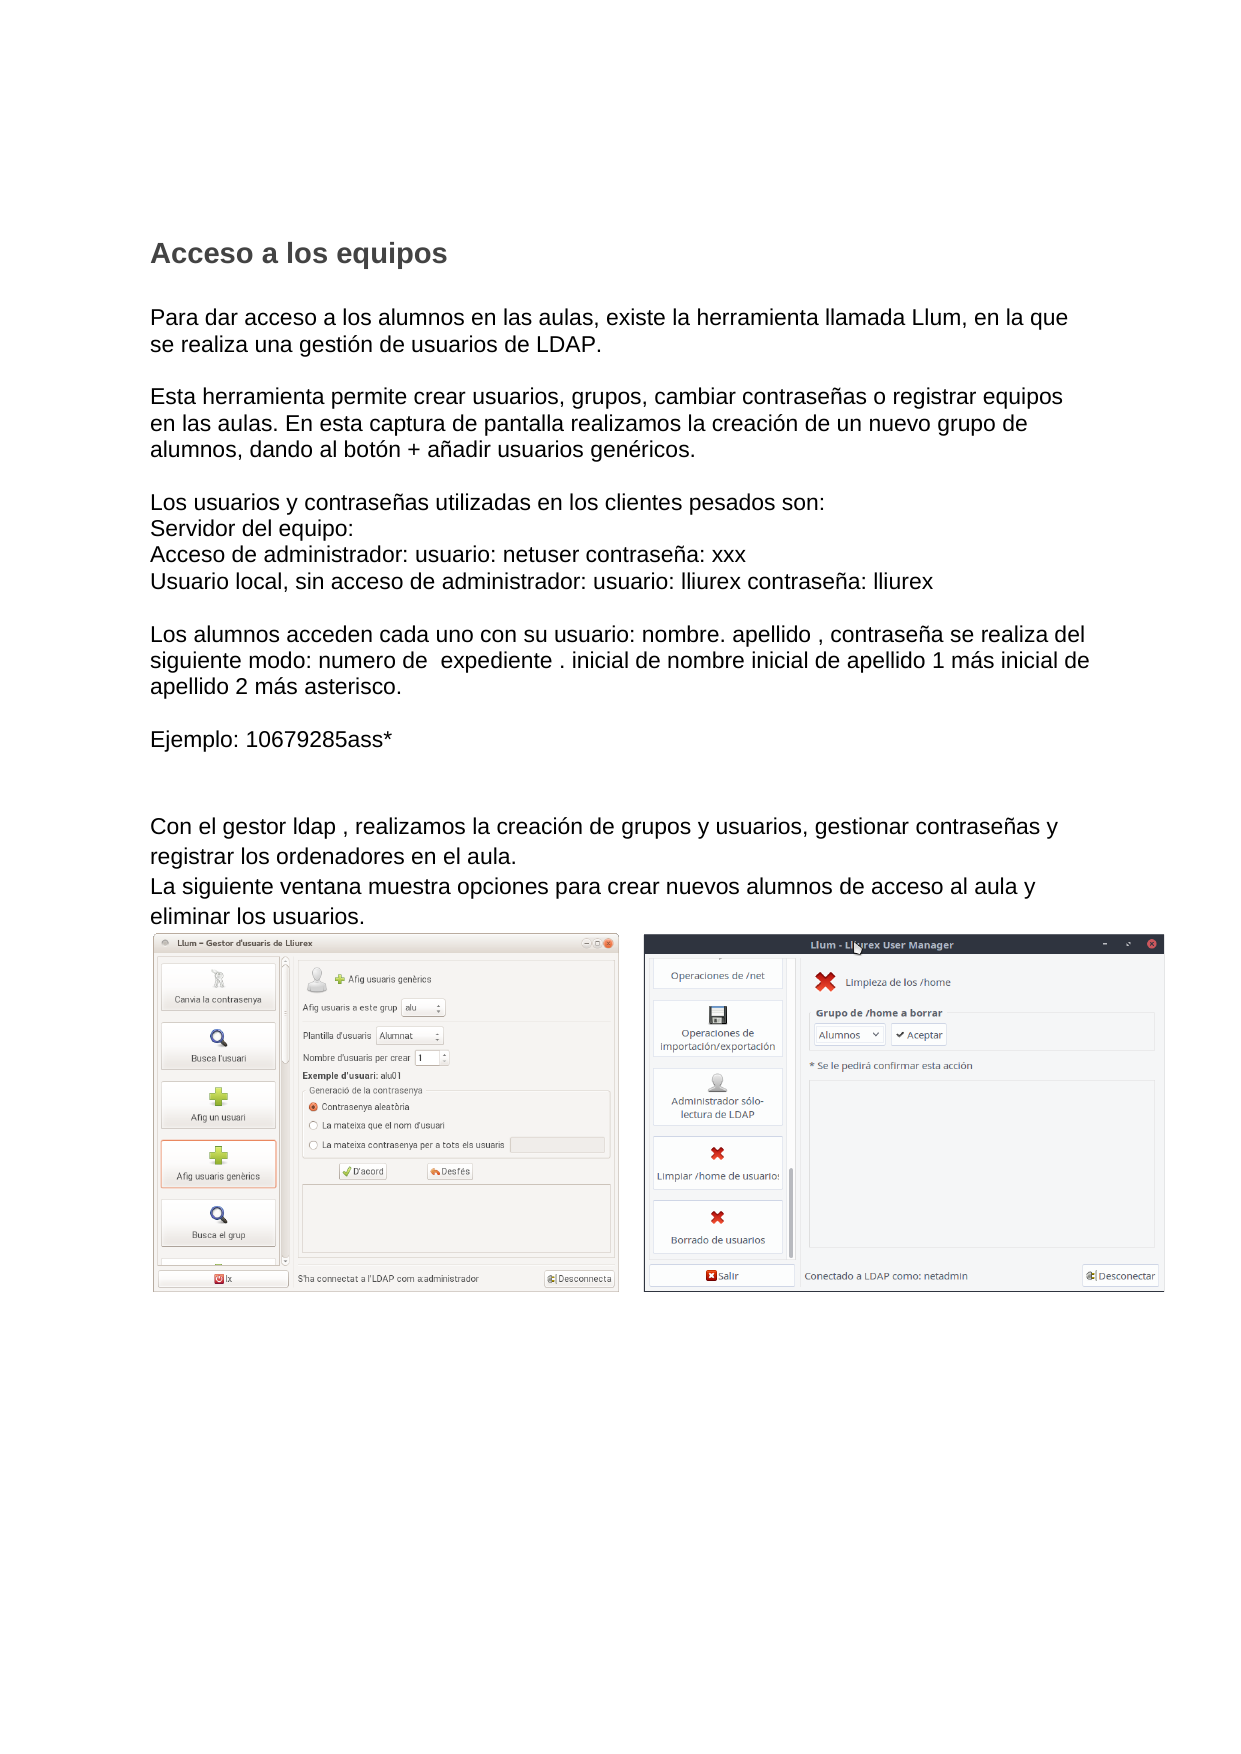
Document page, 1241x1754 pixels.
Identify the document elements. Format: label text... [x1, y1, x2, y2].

text Ejemplo: 10679285ass* [150, 726, 1090, 752]
picture [643, 934, 1165, 1292]
text Acceso de administrador: usuario: netuser contraseña: xxx [150, 541, 1090, 568]
subtitle Acceso a los equipos [150, 236, 1090, 269]
text Servidor del equipo: [150, 515, 1090, 541]
text Los usuarios y contraseñas utilizadas en los clientes pesados son: [150, 489, 1090, 515]
text Usuario local, sin acceso de administrador: usuario: lliurex contraseña: lliurex [150, 568, 1090, 594]
text Con el gestor ldap , realizamos la creación de grupos y usuarios, gestionar contraseñas y registrar los ordenadores en el aula. [150, 813, 1090, 869]
text Los alumnos acceden cada uno con su usuario: nombre. apellido , contraseña se realiza del siguiente modo: numero de expediente . inicial de nombre inicial de apellido 1 más inicial de apellido 2 más asterisco. [150, 621, 1090, 699]
text Para dar acceso a los alumnos en las aulas, existe la herramienta llamada Llum, en la que se realiza una gestión de usuarios de LDAP. [150, 304, 1090, 357]
text Esta herramienta permite crear usuarios, grupos, cambiar contraseñas o registrar equipos en las aulas. En esta captura de pantalla realizamos la creación de un nuevo grupo de alumnos, dando al botón + añadir usuarios genéricos. [150, 383, 1090, 462]
text La siguiente ventana muestra opciones para crear nuevos alumnos de acceso al aula y eliminar los usuarios. [150, 873, 1090, 930]
picture [153, 933, 619, 1292]
